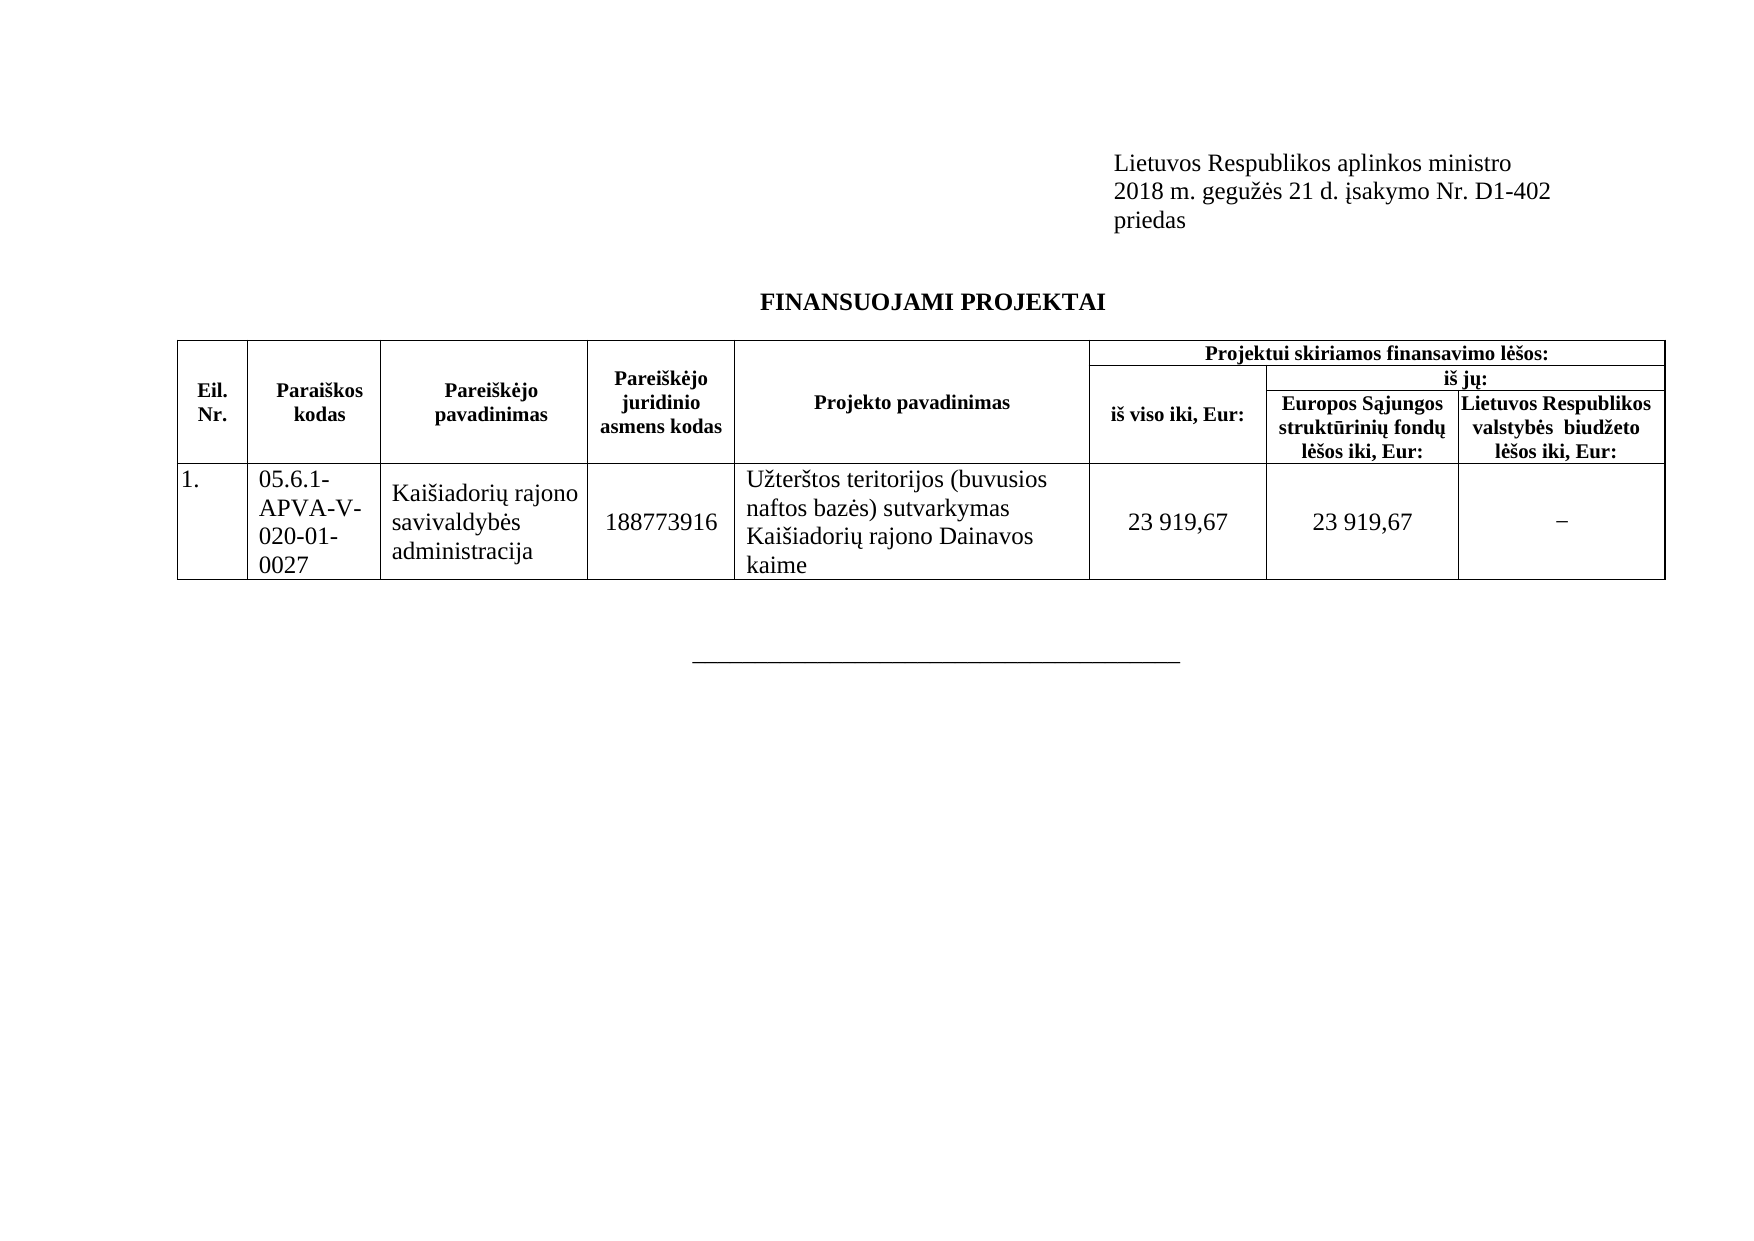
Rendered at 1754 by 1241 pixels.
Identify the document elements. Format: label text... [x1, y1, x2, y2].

table_cell 1. [178, 464, 247, 579]
text FINANSUOJAMI PROJEKTAI [177, 287, 1695, 315]
table_cell 23 919,67 [1267, 464, 1458, 579]
table_cell Užterštos teritorijos (buvusios naftos bazės) sutvarkymas Kaišiadorių rajono Dainavos kaime [735, 464, 1089, 579]
text priedas [591, 205, 1695, 234]
table_header Pareiškėjo pavadinimas [381, 341, 587, 463]
table_cell 188773916 [588, 464, 734, 579]
text Lietuvos Respublikos aplinkos ministro [591, 148, 1695, 176]
table_header Pareiškėjo juridinio asmens kodas [588, 341, 734, 463]
table_cell 23 919,67 [1090, 464, 1266, 579]
table_cell − [1459, 464, 1664, 579]
table_cell iš jų: [1267, 366, 1664, 390]
table_cell iš viso iki, Eur: [1090, 366, 1266, 463]
table_cell Kaišiadorių rajono savivaldybės administracija [381, 464, 587, 579]
text _______________________________________ [177, 637, 1695, 666]
table_header Projektui skiriamos finansavimo lėšos: [1090, 341, 1664, 364]
table_cell 05.6.1-APVA-V-020-01-0027 [248, 464, 380, 579]
table_cell Europos Sąjungos struktūrinių fondų lėšos iki, Eur: [1267, 391, 1458, 463]
table_cell Lietuvos Respublikos valstybės biudžeto lėšos iki, Eur: [1459, 391, 1664, 463]
table_header Paraiškos kodas [248, 341, 380, 463]
text 2018 m. gegužės 21 d. įsakymo Nr. D1-402 [591, 176, 1695, 205]
table_header Projekto pavadinimas [735, 341, 1089, 463]
table_header Eil. Nr. [178, 341, 247, 463]
